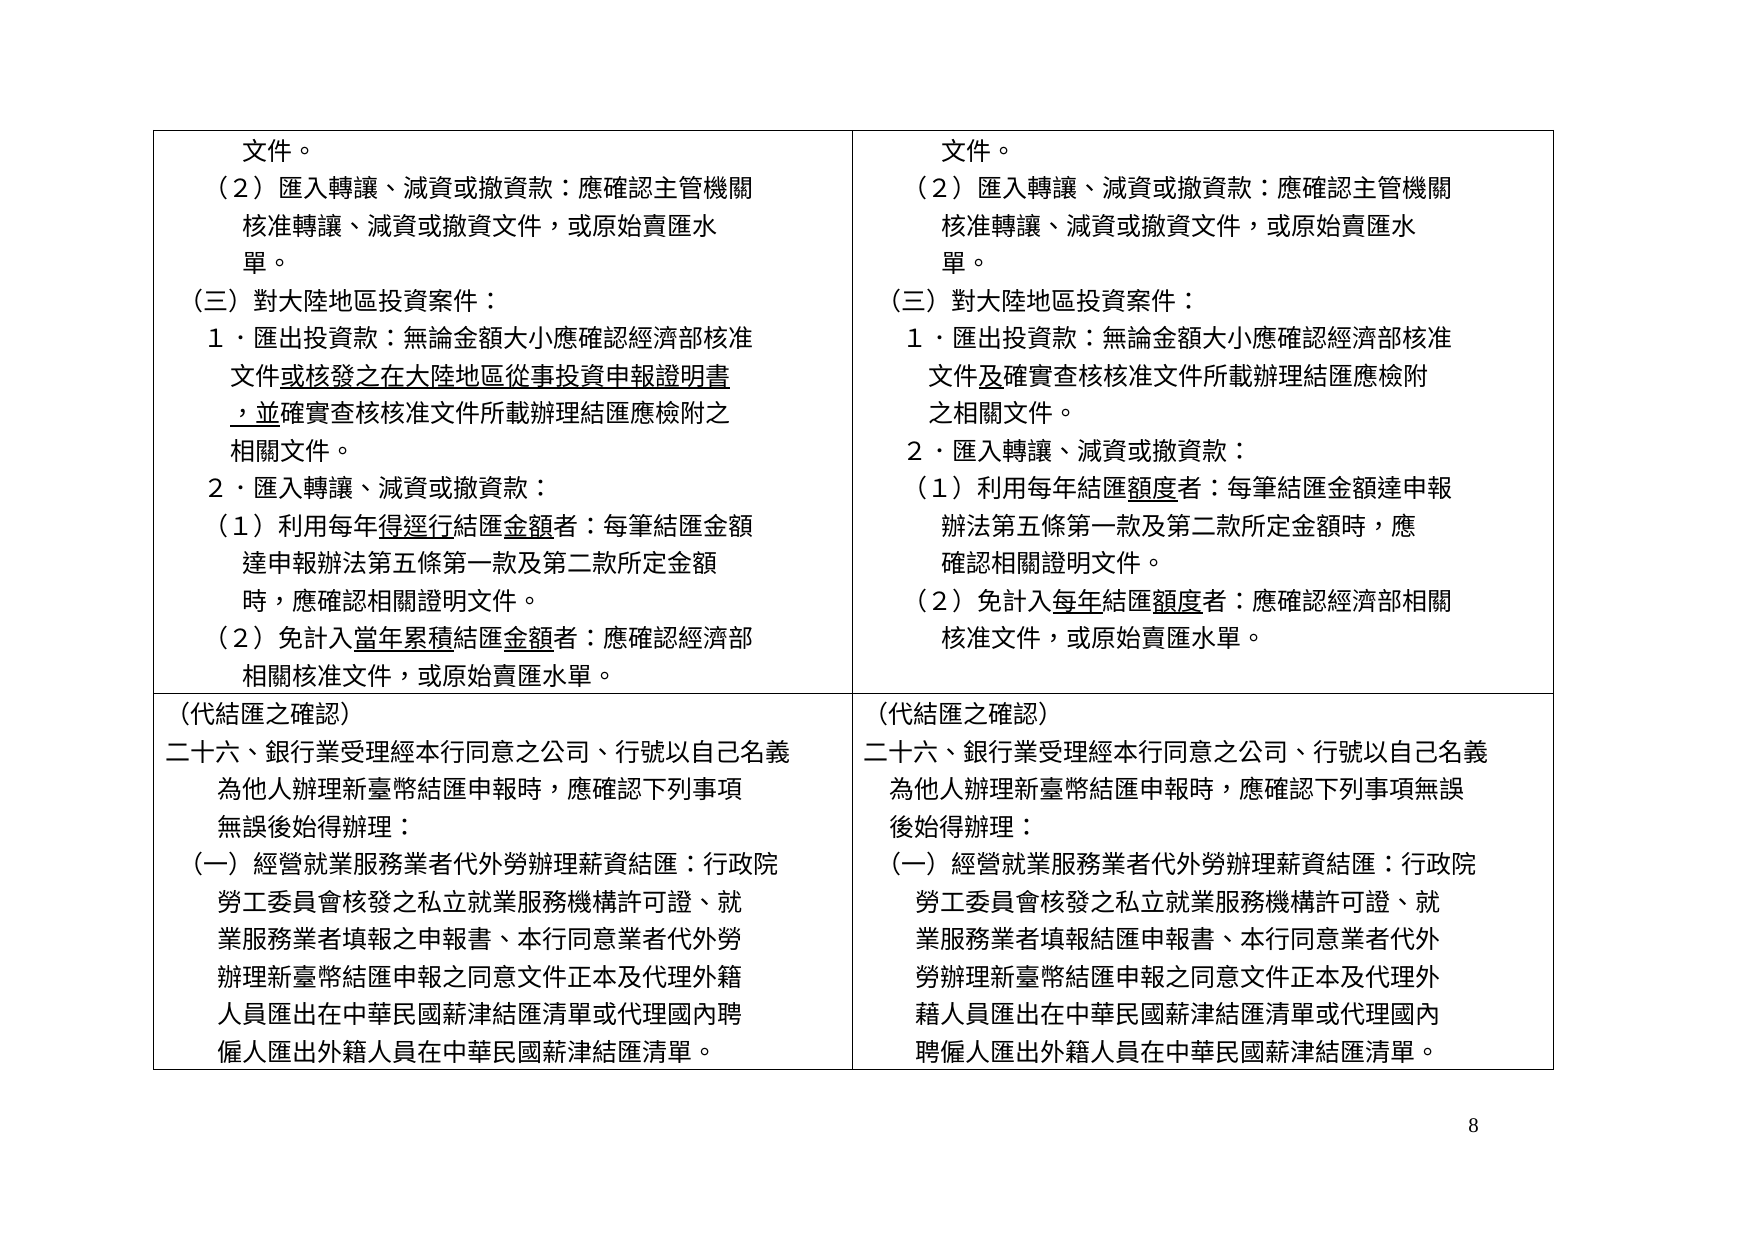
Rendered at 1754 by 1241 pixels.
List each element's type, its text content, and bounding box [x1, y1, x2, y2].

table_cell （代結匯之確認） 二十六、銀行業受理經本行同意之公司、行號以自己名義 為他人辦理新臺幣結匯申報時，應確認下列事項無誤 後始得辦理： （一）經營就業服務業者代外勞辦理薪資結匯：行政院 勞工委員會核發之私立就業服務機構許可證、就 業服務業者填報結匯申報書、本行同意業者代外 勞辦理新臺幣結匯申報之同意文件正本及代理外 藉人員匯出在中華民國薪津結匯清單或代理國內 聘僱人匯出外籍人員在中華民國薪津結匯清單。 [853, 694, 1553, 1069]
table_cell 文件。 （２）匯入轉讓、減資或撤資款：應確認主管機關 核准轉讓、減資或撤資文件，或原始賣匯水 單。 （三）對大陸地區投資案件： １．匯出投資款：無論金額大小應確認經濟部核准 文件或核發之在大陸地區從事投資申報證明書 ，並確實查核核准文件所載辦理結匯應檢附之 相關文件。 ２．匯入轉讓、減資或撤資款： （１）利用每年得逕行結匯金額者：每筆結匯金額 達申報辦法第五條第一款及第二款所定金額 時，應確認相關證明文件。 （２）免計入當年累積結匯金額者：應確認經濟部 相關核准文件，或原始賣匯水單。 [154, 131, 852, 693]
table_cell （代結匯之確認） 二十六、銀行業受理經本行同意之公司、行號以自己名義 為他人辦理新臺幣結匯申報時，應確認下列事項 無誤後始得辦理： （一）經營就業服務業者代外勞辦理薪資結匯：行政院 勞工委員會核發之私立就業服務機構許可證、就 業服務業者填報之申報書、本行同意業者代外勞 辦理新臺幣結匯申報之同意文件正本及代理外籍 人員匯出在中華民國薪津結匯清單或代理國內聘 僱人匯出外籍人員在中華民國薪津結匯清單。 [154, 694, 852, 1069]
table_cell 文件。 （２）匯入轉讓、減資或撤資款：應確認主管機關 核准轉讓、減資或撤資文件，或原始賣匯水 單。 （三）對大陸地區投資案件： １．匯出投資款：無論金額大小應確認經濟部核准 文件及確實查核核准文件所載辦理結匯應檢附 之相關文件。 ２．匯入轉讓、減資或撤資款： （１）利用每年結匯額度者：每筆結匯金額達申報 辦法第五條第一款及第二款所定金額時，應 確認相關證明文件。 （２）免計入每年結匯額度者：應確認經濟部相關 核准文件，或原始賣匯水單。 [853, 131, 1553, 693]
